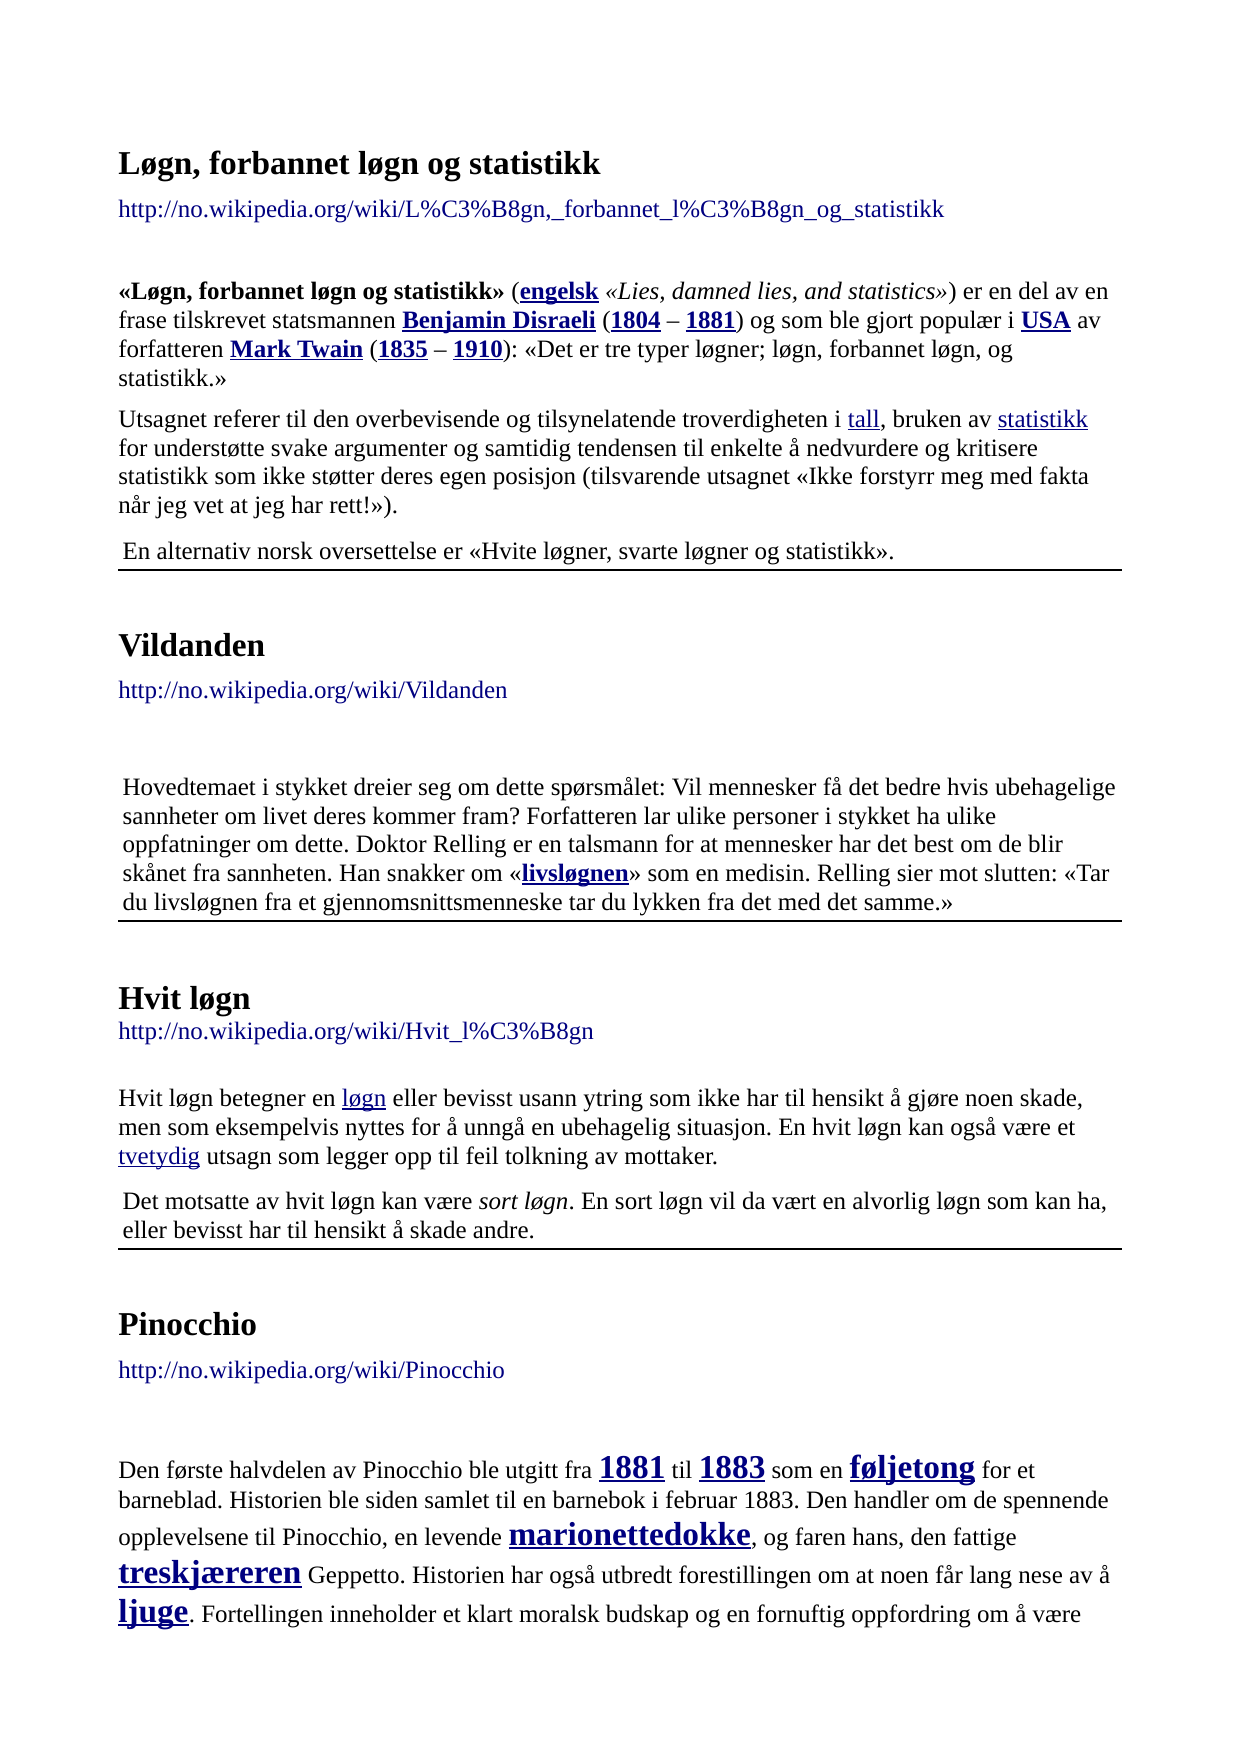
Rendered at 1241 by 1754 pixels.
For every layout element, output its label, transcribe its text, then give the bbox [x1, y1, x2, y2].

text Hovedtemaet i stykket dreier seg om dette spørsmålet: Vil mennesker få det bedre hvis ubehagelige sannheter om livet deres kommer fram? Forfatteren lar ulike personer i stykket ha ulike oppfatninger om dette. Doktor Relling er en talsmann for at mennesker har det best om de blir skånet fra sannheten. Han snakker om «livsløgnen» som en medisin. Relling sier mot slutten: «Tar du livsløgnen fra et gjennomsnittsmenneske tar du lykken fra det med det samme.» [118, 768, 1122, 920]
text http://no.wikipedia.org/wiki/L%C3%B8gn,_forbannet_l%C3%B8gn_og_statistikk [118, 194, 1122, 223]
text En alternativ norsk oversettelse er «Hvite løgner, svarte løgner og statistikk». [118, 531, 1122, 569]
text Pinocchio [118, 1304, 1122, 1342]
text Den første halvdelen av Pinocchio ble utgitt fra 1881 til 1883 som en føljetong for et barneblad. Historien ble siden samlet til en barnebok i februar 1883. Den handler om de spennende opplevelsene til Pinocchio, en levende marionettedokke, og faren hans, den fattige treskjæreren Geppetto. Historien har også utbredt forestillingen om at noen får lang nese av å ljuge. Fortellingen inneholder et klart moralsk budskap og en fornuftig oppfordring om å være [118, 1447, 1122, 1629]
text «Løgn, forbannet løgn og statistikk» (engelsk «Lies, damned lies, and statistics») er en del av en frase tilskrevet statsmannen Benjamin Disraeli (1804 – 1881) og som ble gjort populær i USA av forfatteren Mark Twain (1835 – 1910): «Det er tre typer løgner; løgn, forbannet løgn, og statistikk.» [118, 276, 1122, 391]
text Vildanden [118, 625, 1122, 663]
text Utsagnet referer til den overbevisende og tilsynelatende troverdigheten i tall, bruken av statistikk for understøtte svake argumenter og samtidig tendensen til enkelte å nedvurdere og kritisere statistikk som ikke støtter deres egen posisjon (tilsvarende utsagnet «Ikke forstyrr meg med fakta når jeg vet at jeg har rett!»). [118, 404, 1122, 519]
text http://no.wikipedia.org/wiki/Hvit_l%C3%B8gn [118, 1016, 1122, 1045]
text Hvit løgn betegner en løgn eller bevisst usann ytring som ikke har til hensikt å gjøre noen skade, men som eksempelvis nyttes for å unngå en ubehagelig situasjon. En hvit løgn kan også være et tvetydig utsagn som legger opp til feil tolkning av mottaker. [118, 1083, 1122, 1169]
text http://no.wikipedia.org/wiki/Vildanden [118, 676, 1122, 704]
subtitle Løgn, forbannet løgn og statistikk [118, 143, 1122, 181]
text Hvit løgn [118, 978, 1122, 1016]
text http://no.wikipedia.org/wiki/Pinocchio [118, 1355, 1122, 1384]
text Det motsatte av hvit løgn kan være sort løgn. En sort løgn vil da vært en alvorlig løgn som kan ha, eller bevisst har til hensikt å skade andre. [118, 1182, 1122, 1248]
